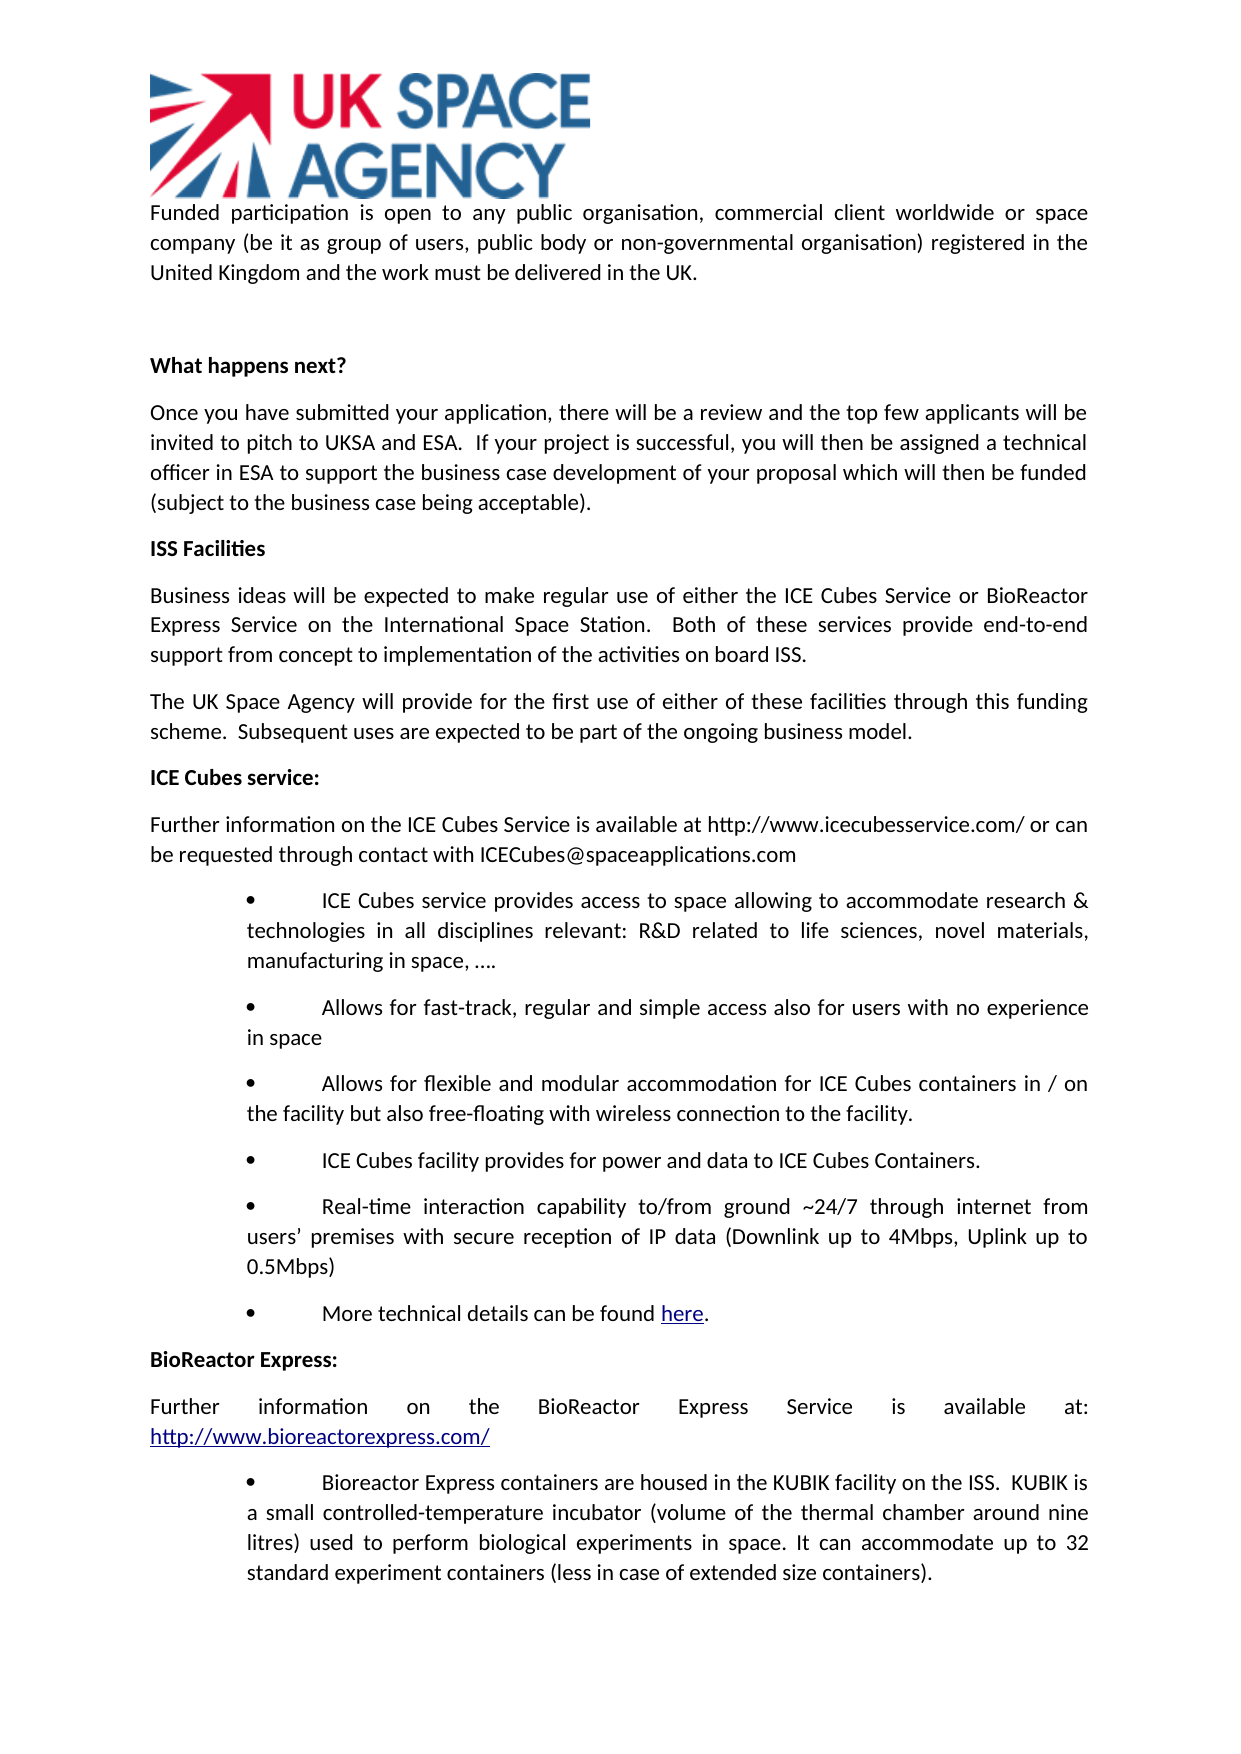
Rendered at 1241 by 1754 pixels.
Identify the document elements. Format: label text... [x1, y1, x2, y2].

list ICE Cubes facility provides for power and data to ICE Cubes Containers. [247, 1146, 1090, 1174]
list ICE Cubes service provides access to space allowing to accommodate research & technologies in all disciplines relevant: R&D related to life sciences, novel materials, manufacturing in space, …. [247, 887, 1090, 974]
text Funded participation is open to any public organisation, commercial client worldwide or space company (be it as group of users, public body or non-governmental organisation) registered in the United Kingdom and the work must be delivered in the UK. [150, 198, 1090, 286]
text Further information on the ICE Cubes Service is available at http://www.icecubesservice.com/ or can be requested through contact with ICECubes@spaceapplications.com [150, 810, 1090, 868]
text ISS Facilities [150, 534, 1090, 562]
text Further information on the BioReactor Express Service is available at: http://www.bioreactorexpress.com/ [150, 1392, 1090, 1450]
list Allows for fast-track, regular and simple access also for users with no experience in space [247, 993, 1090, 1051]
list Allows for flexible and modular accommodation for ICE Cubes containers in / on the facility but also free-floating with wireless connection to the facility. [247, 1069, 1090, 1127]
text What happens next? [150, 351, 1090, 379]
text ICE Cubes service: [150, 763, 1090, 792]
list More technical details can be found here. [247, 1299, 1090, 1327]
text Business ideas will be expected to make regular use of either the ICE Cubes Service or BioReactor Express Service on the International Space Station. Both of these services provide end-to-end support from concept to implementation of the activities on board ISS. [150, 581, 1090, 668]
list Bioreactor Express containers are housed in the KUBIK facility on the ISS. KUBIK is a small controlled-temperature incubator (volume of the thermal chamber around nine litres) used to perform biological experiments in space. It can accommodate up to 32 standard experiment containers (less in case of extended size containers). [247, 1468, 1090, 1586]
text The UK Space Agency will provide for the first use of either of these facilities through this funding scheme. Subsequent uses are expected to be part of the ongoing business model. [150, 687, 1090, 745]
text Once you have submitted your application, there will be a review and the top few applicants will be invited to pitch to UKSA and ESA. If your project is successful, you will then be assigned a technical officer in ESA to support the business case development of your proposal which will then be funded (subject to the business case being acceptable). [150, 398, 1090, 516]
text BioReactor Express: [150, 1345, 1090, 1373]
list Real-time interaction capability to/from ground ~24/7 through internet from users’ premises with secure reception of IP data (Downlink up to 4Mbps, Uplink up to 0.5Mbps) [247, 1192, 1090, 1280]
